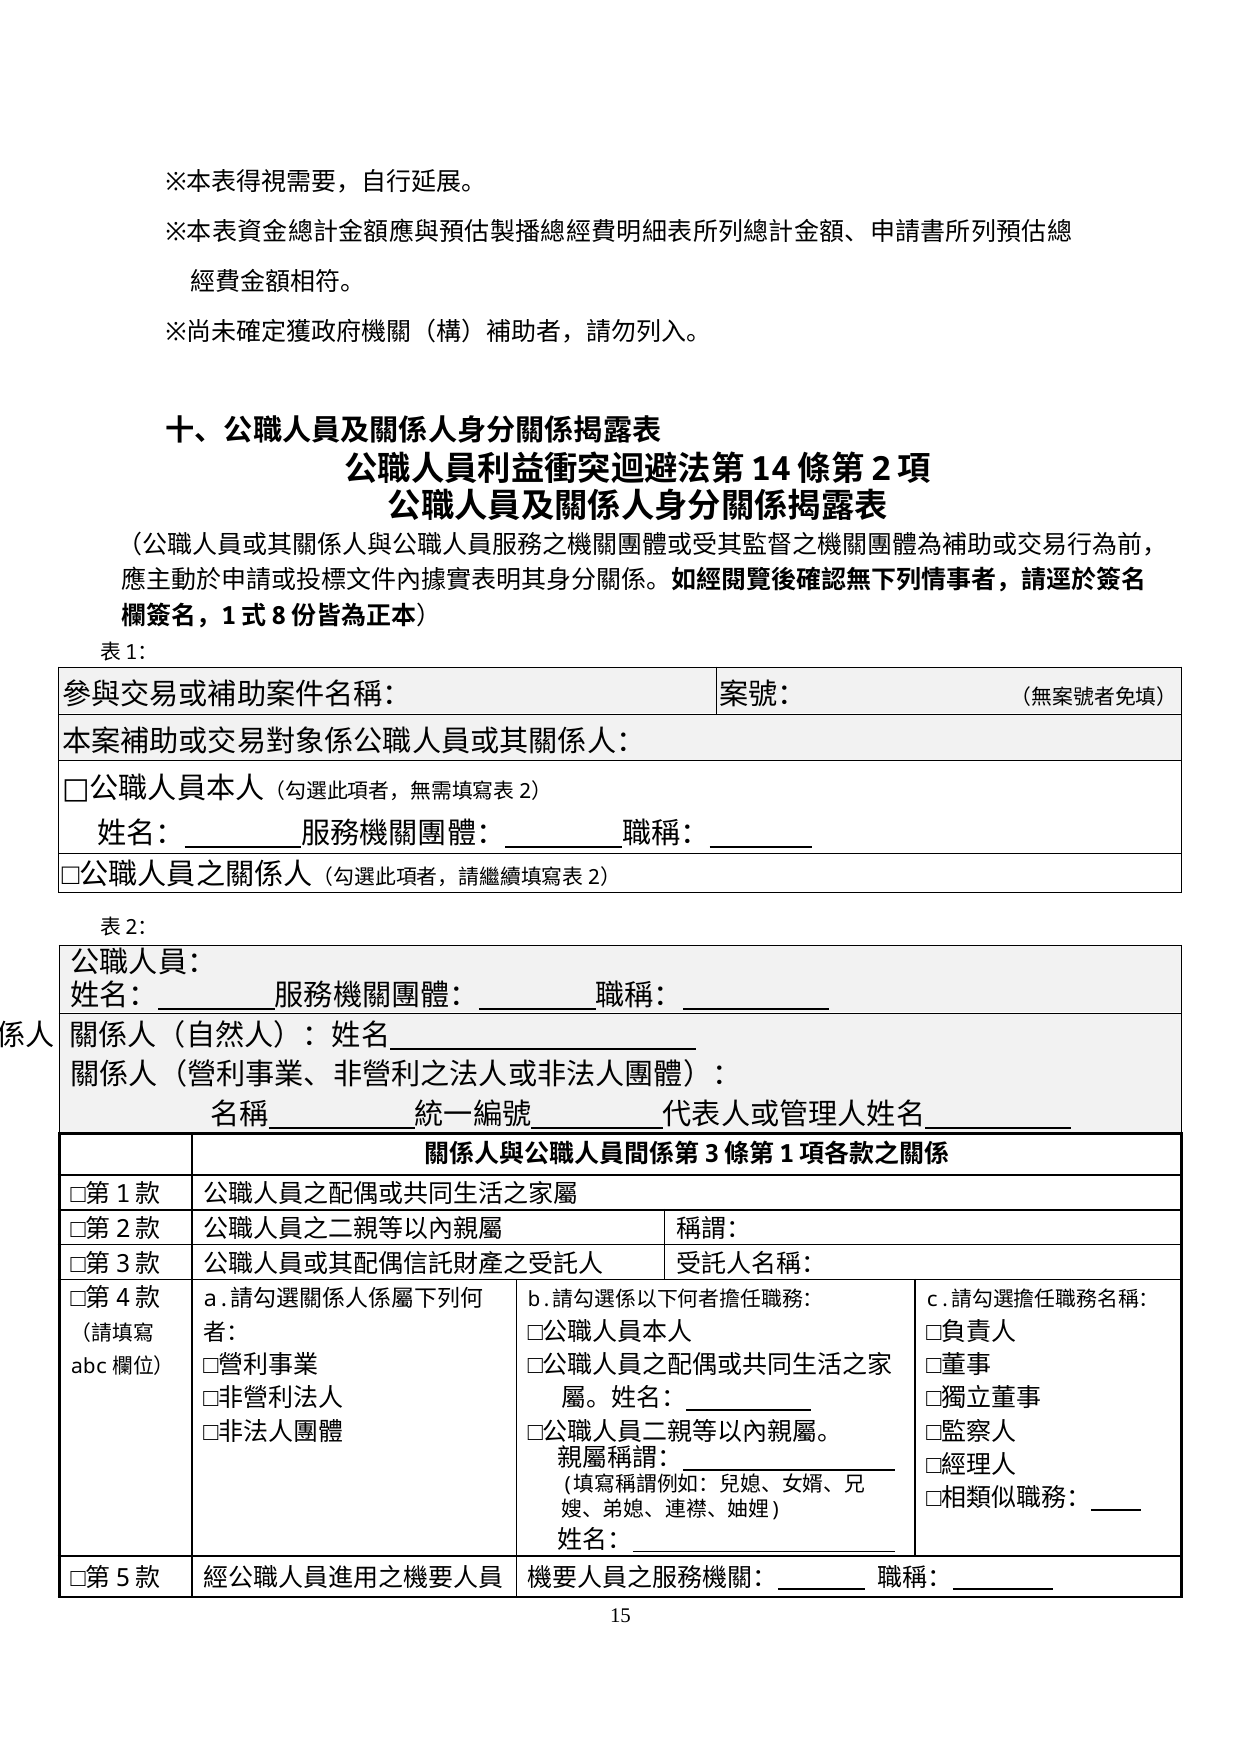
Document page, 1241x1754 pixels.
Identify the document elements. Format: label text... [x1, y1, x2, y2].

table_cell 公職人員之配偶或共同生活之家屬 [193, 1176, 1180, 1209]
table_cell 受託人名稱： [665, 1245, 1180, 1279]
table_cell □第5款 [61, 1557, 191, 1596]
table_cell □第4款 （請填寫abc欄位） [61, 1280, 191, 1555]
table_cell 稱謂： [665, 1211, 1180, 1244]
text 表1： [62, 631, 1154, 667]
text 表2： [62, 893, 1075, 945]
table_cell 關係人與公職人員間係第3條第1項各款之關係 [193, 1135, 1180, 1174]
text ※本表資金總計金額應與預估製播總經費明細表所列總計金額、申請書所列預估總經費金額相符。 [165, 200, 1075, 300]
table_header 公職人員： 姓名： 服務機關團體： 職稱： [60, 946, 1181, 1012]
table_cell □第2款 [61, 1211, 191, 1244]
table_cell □第1款 [61, 1176, 191, 1209]
text ※尚未確定獲政府機關（構）補助者，請勿列入。 [165, 300, 1075, 350]
table_cell 本案補助或交易對象係公職人員或其關係人： [59, 715, 1181, 760]
text 十、公職人員及關係人身分關係揭露表 [165, 400, 1075, 450]
list （公職人員或其關係人與公職人員服務之機關團體或受其監督之機關團體為補助或交易行為前，應主動於申請或投標文件內據實表明其身分關係。如經閱覽後確認無下列情事者，請逕於簽名欄簽名，1式8份皆為正本） [117, 525, 1148, 631]
table_cell □公職人員本人（勾選此項者，無需填寫表2） 姓名： 服務機關團體： 職稱： [59, 761, 1181, 853]
table_cell 關係人 關係人（自然人）：姓名 關係人（營利事業、非營利之法人或非法人團體）： 名稱 統一編號 代表人或管理人姓名 [60, 1014, 1181, 1132]
table_cell [61, 1135, 191, 1174]
table_cell b.請勾選係以下何者擔任職務： □公職人員本人 □公職人員之配偶或共同生活之家屬。姓名： □公職人員二親等以內親屬。 親屬稱謂： (填寫稱謂例如：兒媳、女婿、兄嫂、弟媳、連襟、妯娌) 姓名： [517, 1280, 914, 1555]
table_cell 經公職人員進用之機要人員 [193, 1557, 516, 1596]
table_cell a.請勾選關係人係屬下列何者： □營利事業 □非營利法人 □非法人團體 [193, 1280, 516, 1555]
table_cell 機要人員之服務機關： 職稱： [517, 1557, 1180, 1596]
text ※本表得視需要，自行延展。 [165, 150, 1075, 200]
table_cell c.請勾選擔任職務名稱： □負責人 □董事 □獨立董事 □監察人 □經理人 □相類似職務： [916, 1280, 1180, 1555]
text 公職人員利益衝突迴避法第14條第2項 [62, 450, 1213, 487]
table_header 案號： （無案號者免填） [717, 668, 1181, 713]
table_cell □第3款 [61, 1245, 191, 1279]
table_cell 公職人員或其配偶信託財產之受託人 [193, 1245, 664, 1279]
table_cell □公職人員之關係人（勾選此項者，請繼續填寫表2） [59, 854, 1181, 892]
table_cell 公職人員之二親等以內親屬 [193, 1211, 664, 1244]
text 公職人員及關係人身分關係揭露表 [62, 487, 1213, 525]
table_header 參與交易或補助案件名稱： [59, 668, 716, 713]
